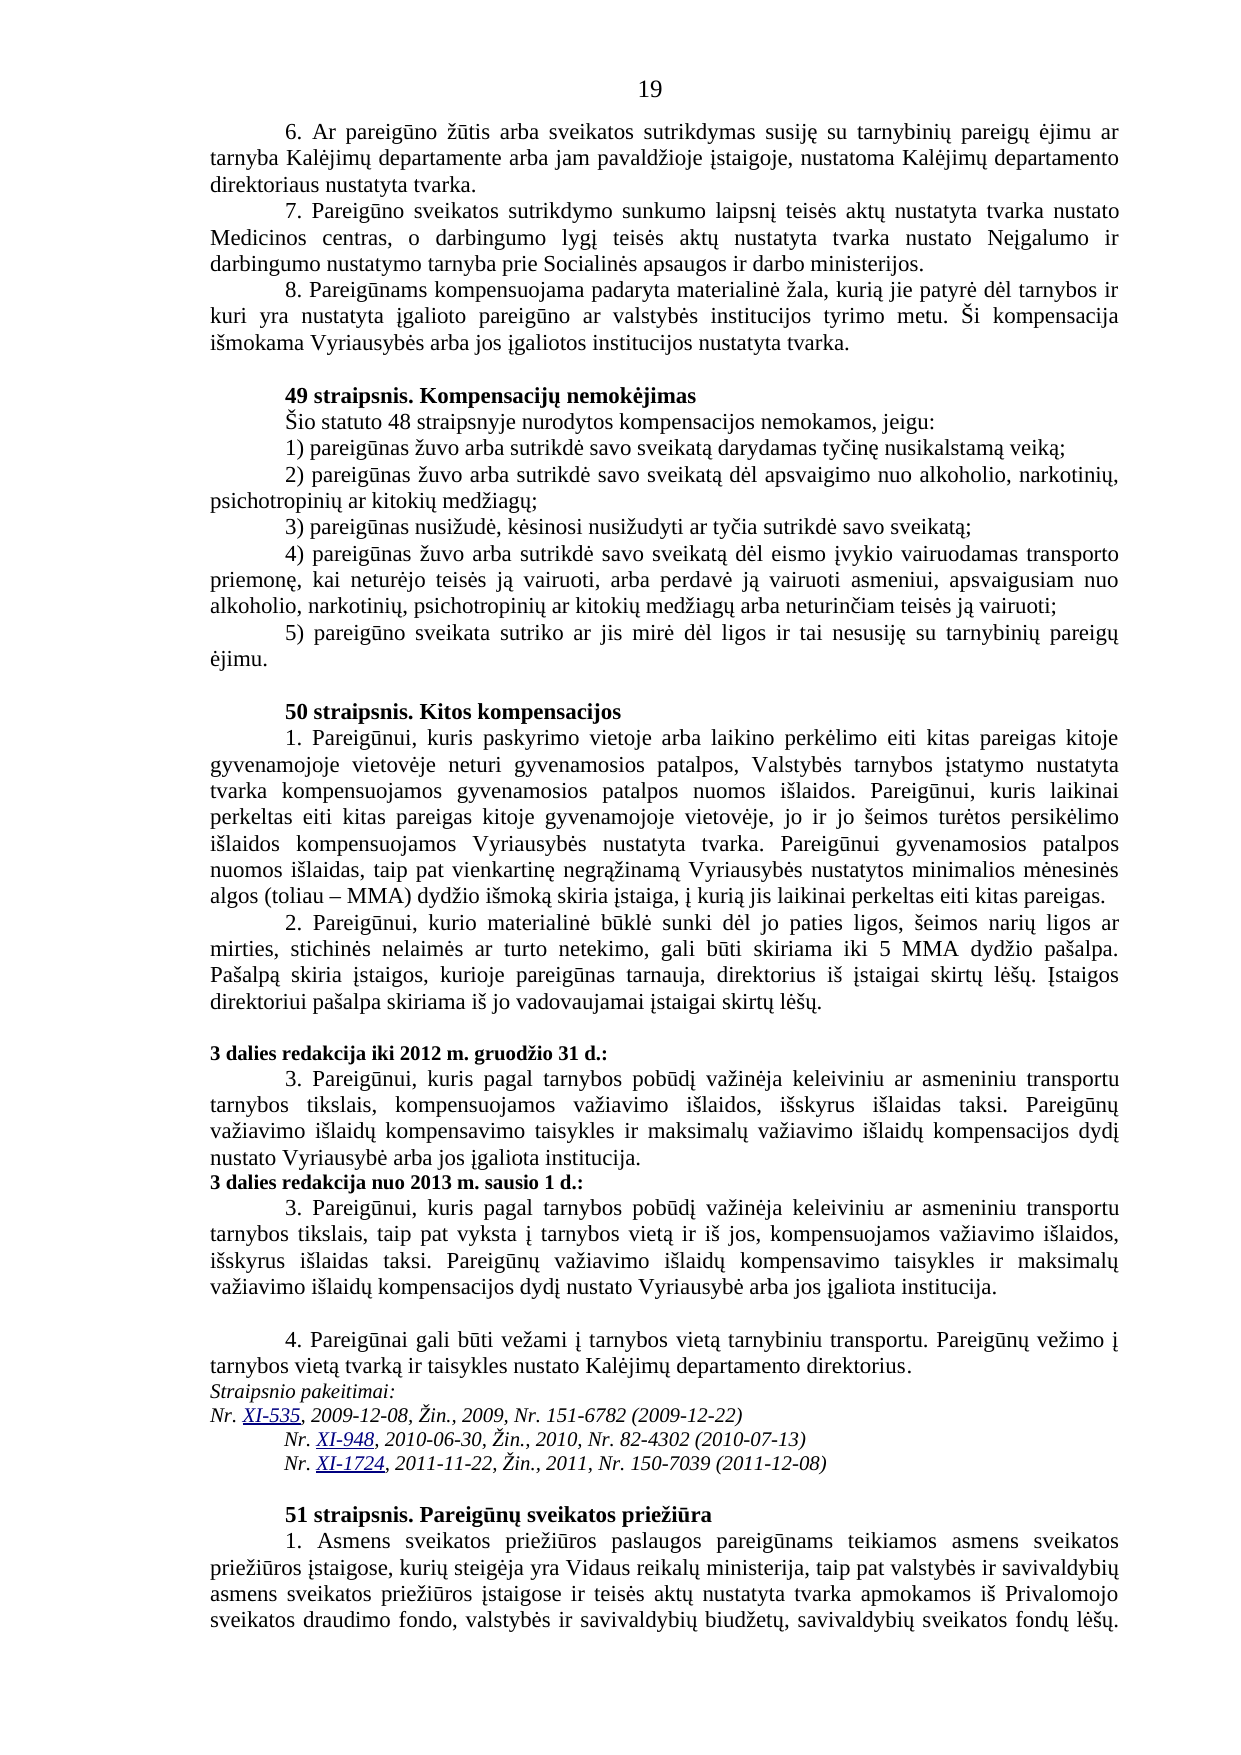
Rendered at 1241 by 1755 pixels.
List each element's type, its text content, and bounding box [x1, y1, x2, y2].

text Nr. XI-535, 2009-12-08, Žin., 2009, Nr. 151-6782 (2009-12-22) [210, 1403, 1120, 1427]
text 1) pareigūnas žuvo arba sutrikdė savo sveikatą darydamas tyčinę nusikalstamą veiką; [210, 434, 1120, 461]
text 7. Pareigūno sveikatos sutrikdymo sunkumo laipsnį teisės aktų nustatyta tvarka nustato Medicinos centras, o darbingumo lygį teisės aktų nustatyta tvarka nustato Neįgalumo ir darbingumo nustatymo tarnyba prie Socialinės apsaugos ir darbo ministerijos. [210, 197, 1120, 276]
text 5) pareigūno sveikata sutriko ar jis mirė dėl ligos ir tai nesusiję su tarnybinių pareigų ėjimu. [210, 619, 1120, 672]
text 4. Pareigūnai gali būti vežami į tarnybos vietą tarnybiniu transportu. Pareigūnų vežimo į tarnybos vietą tvarką ir taisykles nustato Kalėjimų departamento direktorius. [210, 1326, 1120, 1378]
text 3 dalies redakcija nuo 2013 m. sausio 1 d.: [210, 1170, 1120, 1194]
text Šio statuto 48 straipsnyje nurodytos kompensacijos nemokamos, jeigu: [210, 408, 1120, 434]
text Straipsnio pakeitimai: [210, 1378, 1120, 1403]
text 49 straipsnis. Kompensacijų nemokėjimas [210, 382, 1120, 408]
text 51 straipsnis. Pareigūnų sveikatos priežiūra [210, 1501, 1120, 1527]
text 8. Pareigūnams kompensuojama padaryta materialinė žala, kurią jie patyrė dėl tarnybos ir kuri yra nustatyta įgalioto pareigūno ar valstybės institucijos tyrimo metu. Ši kompensacija išmokama Vyriausybės arba jos įgaliotos institucijos nustatyta tvarka. [210, 276, 1120, 355]
text 4) pareigūnas žuvo arba sutrikdė savo sveikatą dėl eismo įvykio vairuodamas transporto priemonę, kai neturėjo teisės ją vairuoti, arba perdavė ją vairuoti asmeniui, apsvaigusiam nuo alkoholio, narkotinių, psichotropinių ar kitokių medžiagų arba neturinčiam teisės ją vairuoti; [210, 540, 1120, 619]
text 2. Pareigūnui, kurio materialinė būklė sunki dėl jo paties ligos, šeimos narių ligos ar mirties, stichinės nelaimės ar turto netekimo, gali būti skiriama iki 5 MMA dydžio pašalpa. Pašalpą skiria įstaigos, kurioje pareigūnas tarnauja, direktorius iš įstaigai skirtų lėšų. Įstaigos direktoriui pašalpa skiriama iš jo vadovaujamai įstaigai skirtų lėšų. [210, 909, 1120, 1014]
text Nr. XI-948, 2010-06-30, Žin., 2010, Nr. 82-4302 (2010-07-13) [210, 1427, 1120, 1451]
text 3. Pareigūnui, kuris pagal tarnybos pobūdį važinėja keleiviniu ar asmeniniu transportu tarnybos tikslais, kompensuojamos važiavimo išlaidos, išskyrus išlaidas taksi. Pareigūnų važiavimo išlaidų kompensavimo taisykles ir maksimalų važiavimo išlaidų kompensacijos dydį nustato Vyriausybė arba jos įgaliota institucija. [210, 1064, 1120, 1170]
text Nr. XI-1724, 2011-11-22, Žin., 2011, Nr. 150-7039 (2011-12-08) [210, 1451, 1120, 1475]
text 50 straipsnis. Kitos kompensacijos [210, 698, 1120, 724]
text 6. Ar pareigūno žūtis arba sveikatos sutrikdymas susiję su tarnybinių pareigų ėjimu ar tarnyba Kalėjimų departamente arba jam pavaldžioje įstaigoje, nustatoma Kalėjimų departamento direktoriaus nustatyta tvarka. [210, 118, 1120, 197]
text 1. Asmens sveikatos priežiūros paslaugos pareigūnams teikiamos asmens sveikatos priežiūros įstaigose, kurių steigėja yra Vidaus reikalų ministerija, taip pat valstybės ir savivaldybių asmens sveikatos priežiūros įstaigose ir teisės aktų nustatyta tvarka apmokamos iš Privalomojo sveikatos draudimo fondo, valstybės ir savivaldybių biudžetų, savivaldybių sveikatos fondų lėšų. [210, 1527, 1120, 1633]
text 3 dalies redakcija iki 2012 m. gruodžio 31 d.: [210, 1041, 1120, 1064]
text 1. Pareigūnui, kuris paskyrimo vietoje arba laikino perkėlimo eiti kitas pareigas kitoje gyvenamojoje vietovėje neturi gyvenamosios patalpos, Valstybės tarnybos įstatymo nustatyta tvarka kompensuojamos gyvenamosios patalpos nuomos išlaidos. Pareigūnui, kuris laikinai perkeltas eiti kitas pareigas kitoje gyvenamojoje vietovėje, jo ir jo šeimos turėtos persikėlimo išlaidos kompensuojamos Vyriausybės nustatyta tvarka. Pareigūnui gyvenamosios patalpos nuomos išlaidas, taip pat vienkartinę negrąžinamą Vyriausybės nustatytos minimalios mėnesinės algos (toliau – MMA) dydžio išmoką skiria įstaiga, į kurią jis laikinai perkeltas eiti kitas pareigas. [210, 724, 1120, 909]
text 3. Pareigūnui, kuris pagal tarnybos pobūdį važinėja keleiviniu ar asmeniniu transportu tarnybos tikslais, taip pat vyksta į tarnybos vietą ir iš jos, kompensuojamos važiavimo išlaidos, išskyrus išlaidas taksi. Pareigūnų važiavimo išlaidų kompensavimo taisykles ir maksimalų važiavimo išlaidų kompensacijos dydį nustato Vyriausybė arba jos įgaliota institucija. [210, 1194, 1120, 1299]
text 2) pareigūnas žuvo arba sutrikdė savo sveikatą dėl apsvaigimo nuo alkoholio, narkotinių, psichotropinių ar kitokių medžiagų; [210, 461, 1120, 513]
text 3) pareigūnas nusižudė, kėsinosi nusižudyti ar tyčia sutrikdė savo sveikatą; [210, 513, 1120, 540]
